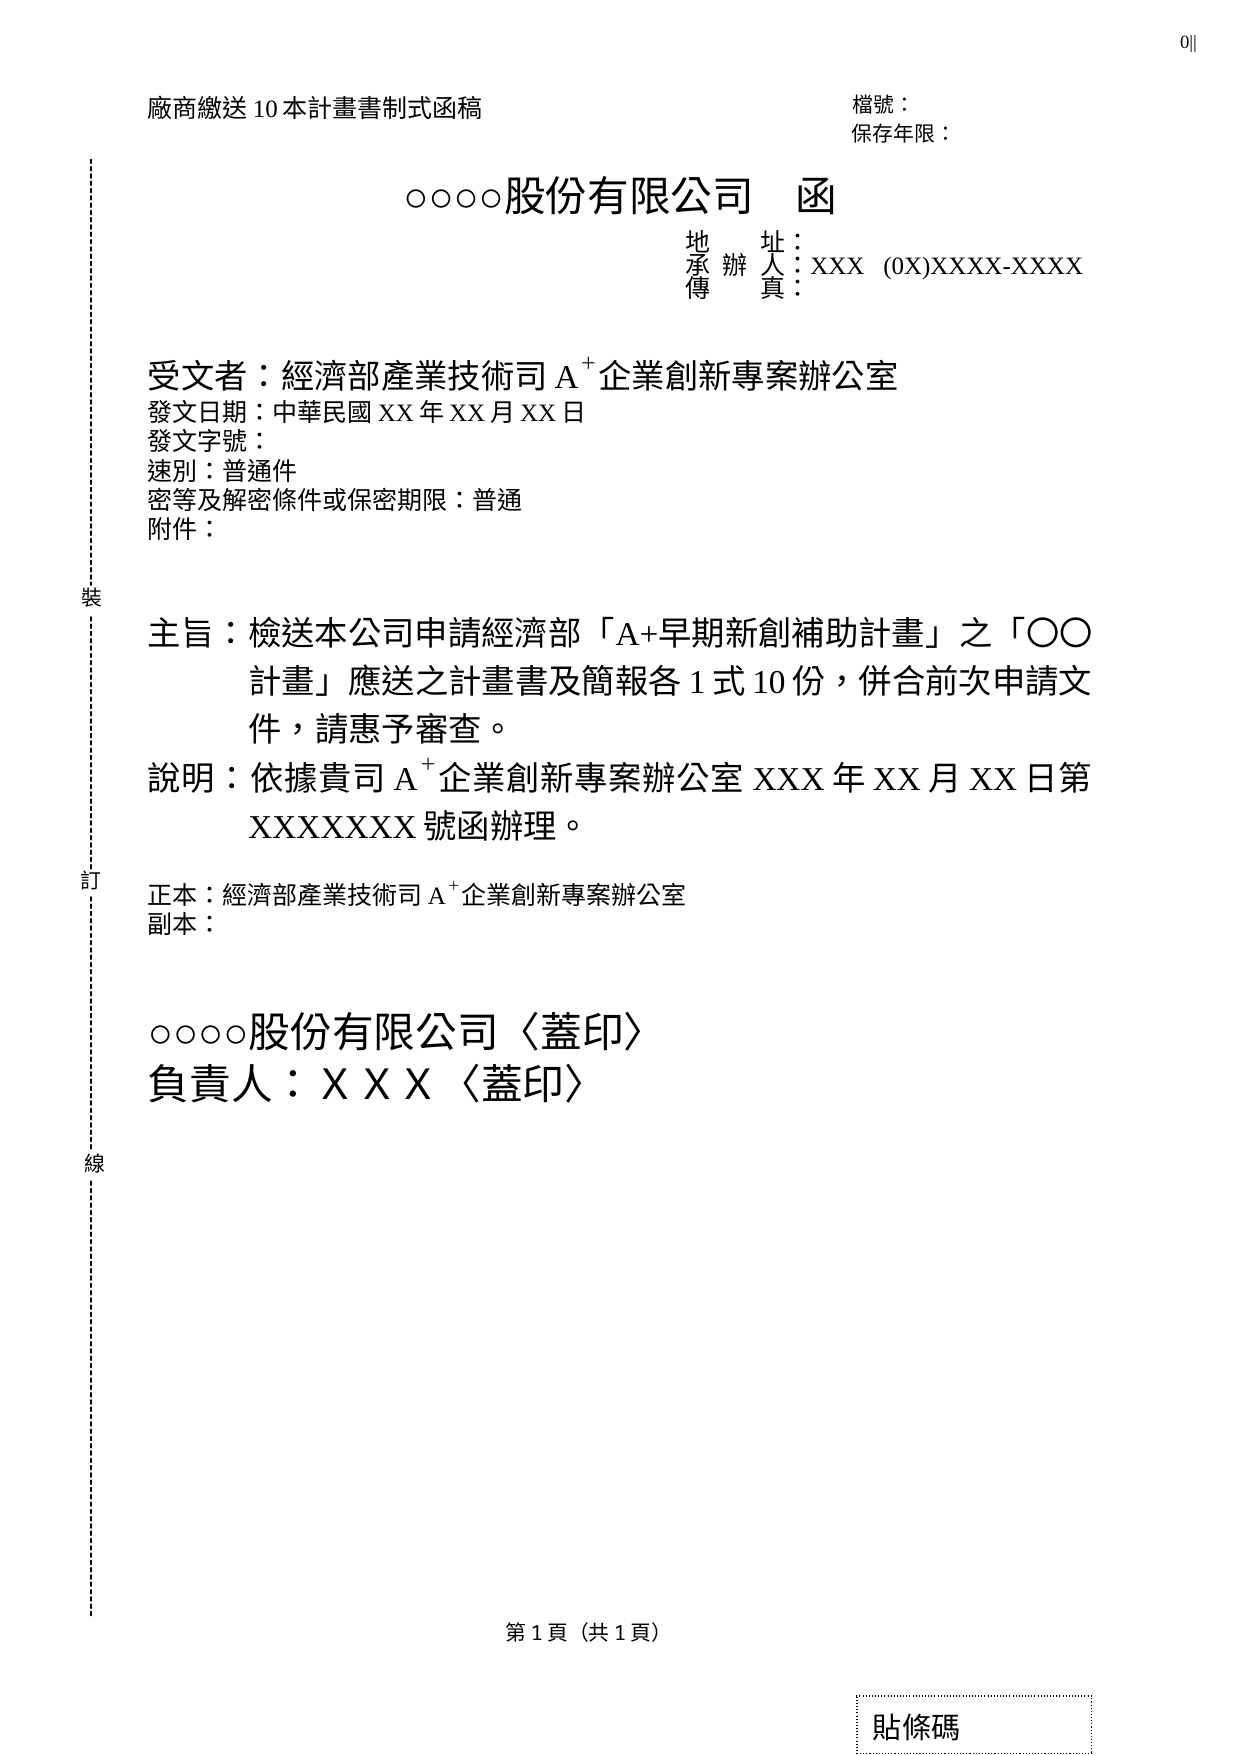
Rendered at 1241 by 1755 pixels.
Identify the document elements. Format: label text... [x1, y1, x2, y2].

text ○○○○股份有限公司〈蓋印〉 [856, 1695, 1092, 1754]
text ○○○○股份有限公司 函 [148, 158, 1093, 225]
text 密等及解密條件或保密期限：普通 [148, 486, 1093, 515]
text 發文字號： [148, 427, 1093, 457]
text [1136, 53, 1240, 83]
text ○○○○股份有限公司〈蓋印〉 [769, 1006, 1093, 1058]
text 貼條碼 [873, 1698, 1076, 1748]
text 傳 真： [685, 279, 1204, 302]
text 說明：依據貴司A＋企業創新專案辦公室XXX年XX月XX日第XXXXXXX號函辦理。 [148, 751, 802, 848]
text 承 辦 人：XXX (0X)XXXX-XXXX [685, 256, 1204, 279]
text 速別：普通件 [148, 457, 1093, 486]
text 負責人：ＸＸＸ〈蓋印〉 [148, 1058, 1093, 1110]
text 受文者：經濟部產業技術司A＋企業創新專案辦公室 [148, 350, 1093, 398]
text 正本：經濟部產業技術司A＋企業創新專案辦公室 [148, 881, 1093, 910]
text 副本： [769, 910, 1093, 939]
text 主旨：檢送本公司申請經濟部「A+早期新創補助計畫」之「〇〇計畫」應送之計畫書及簡報各1式10份，併合前次申請文件，請惠予審查。 [148, 607, 1093, 751]
text 0|| [1136, 31, 1240, 53]
text 副本： [148, 915, 158, 939]
text 地 址： [685, 233, 1204, 256]
text 副本： [347, 910, 580, 939]
text 發文日期：中華民國XX年XX月XX日 [148, 398, 1093, 427]
text ○○○○股份有限公司〈蓋印〉 [550, 1006, 580, 1046]
text ○○○○股份有限公司〈蓋印〉 [148, 1006, 158, 1058]
text 附件： [148, 515, 1093, 544]
